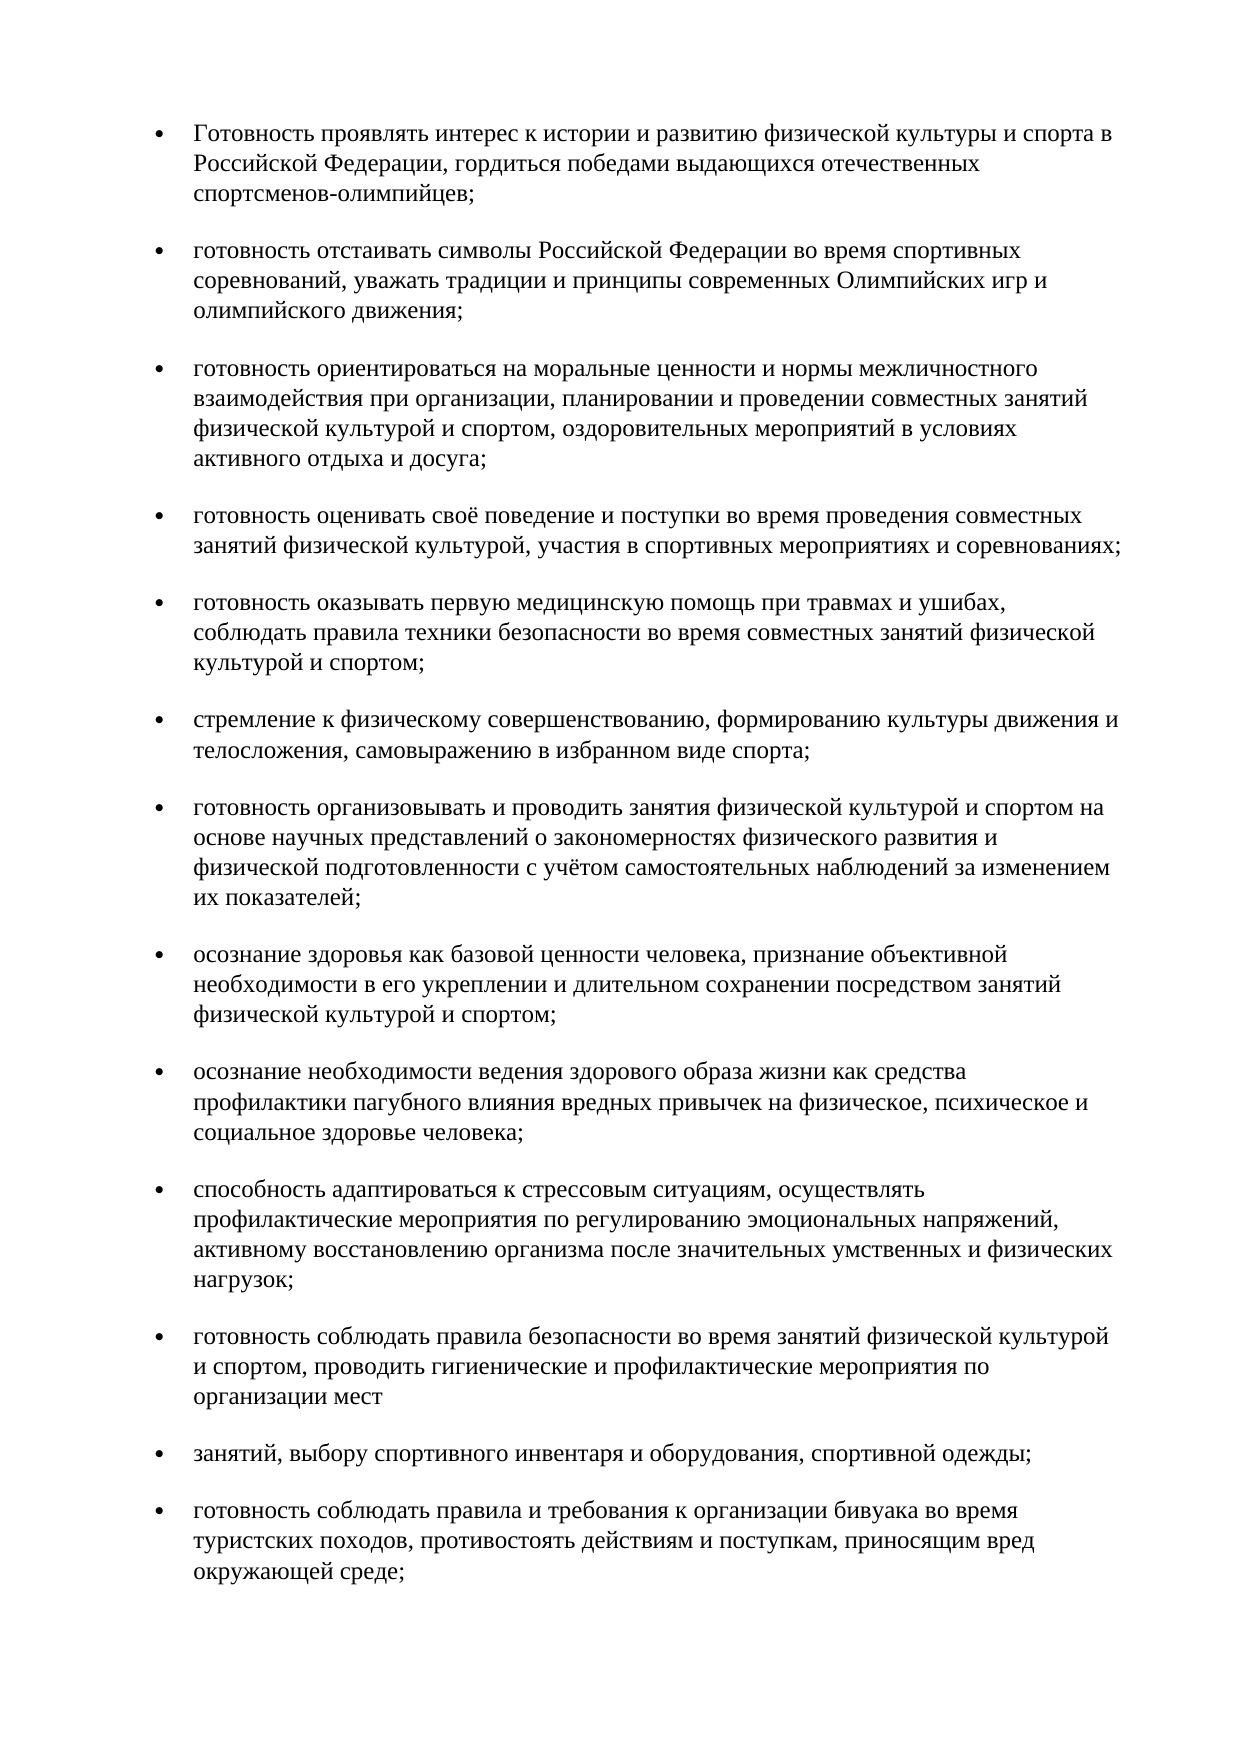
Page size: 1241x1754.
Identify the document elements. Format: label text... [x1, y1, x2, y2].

list осознание здоровья как базовой ценности человека, признание объективной необходимости в его укреплении и длительном сохранении посредством занятий физической культурой и спортом; [156, 939, 1122, 1028]
list готовность оказывать первую медицинскую помощь при травмах и ушибах, соблюдать правила техники безопасности во время совместных занятий физической культурой и спортом; [156, 587, 1122, 676]
list Готовность проявлять интерес к истории и развитию физической культуры и спорта в Российской Федерации, гордиться победами выдающихся отечественных спортсменов-олимпийцев; [156, 118, 1122, 207]
list готовность ориентироваться на моральные ценности и нормы межличностного взаимодействия при организации, планировании и проведении совместных занятий физической культурой и спортом, оздоровительных мероприятий в условиях активного отдыха и досуга; [156, 353, 1122, 472]
list готовность соблюдать правила безопасности во время занятий физической культурой и спортом, проводить гигиенические и профилактические мероприятия по организации мест [156, 1321, 1122, 1410]
list готовность организовывать и проводить занятия физической культурой и спортом на основе научных представлений о закономерностях физического развития и физической подготовленности с учётом самостоятельных наблюдений за изменением их показателей; [156, 792, 1122, 911]
list стремление к физическому совершенствованию, формированию культуры движения и телосложения, самовыражению в избранном виде спорта; [156, 704, 1122, 763]
list осознание необходимости ведения здорового образа жизни как средства профилактики пагубного влияния вредных привычек на физическое, психическое и социальное здоровье человека; [156, 1056, 1122, 1145]
list готовность отстаивать символы Российской Федерации во время спортивных соревнований, уважать традиции и принципы современных Олимпийских игр и олимпийского движения; [156, 235, 1122, 324]
list готовность оценивать своё поведение и поступки во время проведения совместных занятий физической культурой, участия в спортивных мероприятиях и соревнованиях; [156, 500, 1122, 559]
list готовность соблюдать правила и требования к организации бивуака во время туристских походов, противостоять действиям и поступкам, приносящим вред окружающей среде; [156, 1496, 1122, 1584]
list способность адаптироваться к стрессовым ситуациям, осуществлять профилактические мероприятия по регулированию эмоциональных напряжений, активному восстановлению организма после значительных умственных и физических нагрузок; [156, 1174, 1122, 1293]
list занятий, выбору спортивного инвентаря и оборудования, спортивной одежды; [156, 1438, 1122, 1467]
